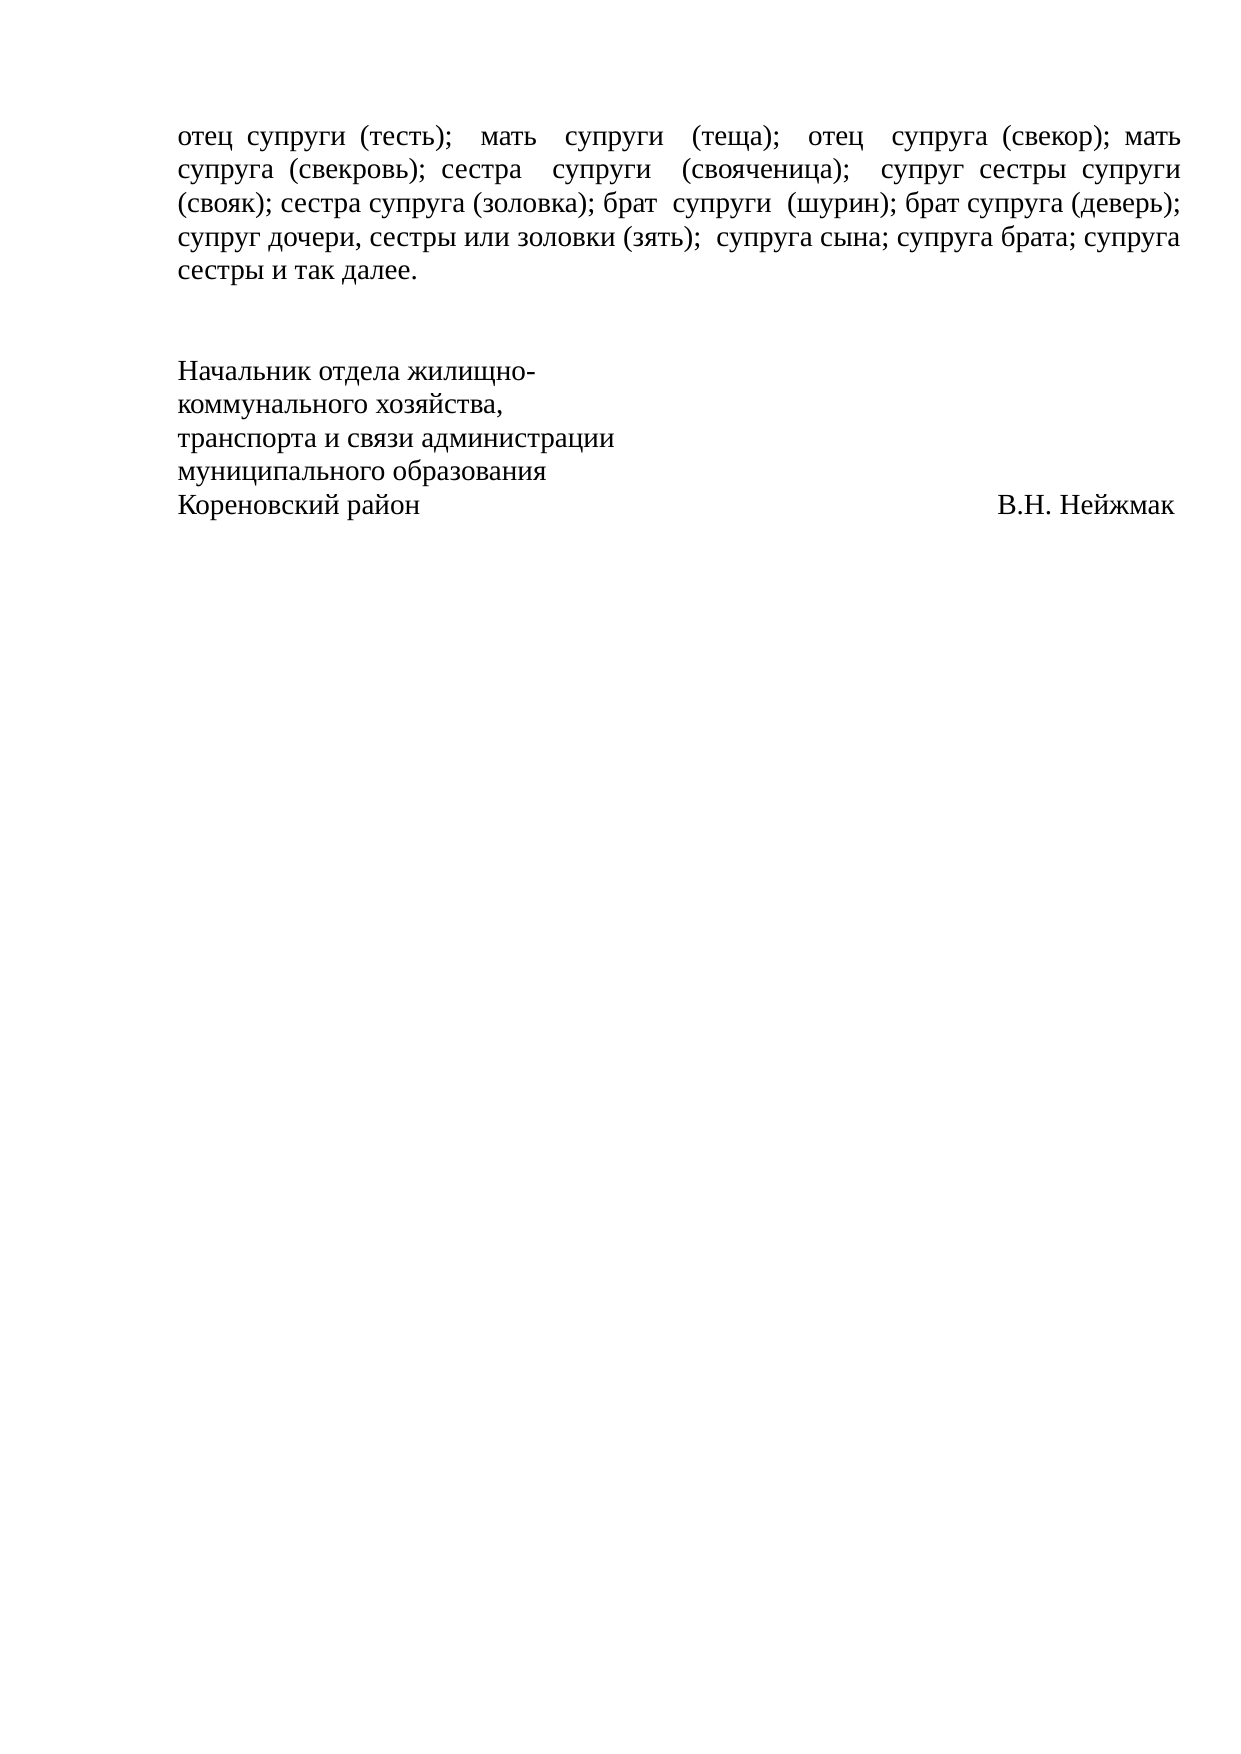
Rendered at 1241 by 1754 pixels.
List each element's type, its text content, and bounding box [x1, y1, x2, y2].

text коммунального хозяйства, [177, 386, 1182, 420]
text Кореновский район В.Н. Нейжмак [177, 487, 1182, 521]
text муниципального образования [177, 453, 1182, 487]
text отец супруги (тесть); мать супруги (теща); отец супруга (свекор); мать супруга (свекровь); сестра супруги (свояченица); супруг сестры супруги (свояк); сестра супруга (золовка); брат супруги (шурин); брат супруга (деверь); супруг дочери, сестры или золовки (зять); супруга сына; супруга брата; супруга сестры и так далее. [177, 118, 1182, 286]
text Начальник отдела жилищно- [177, 353, 1182, 386]
text транспорта и связи администрации [177, 420, 1182, 453]
